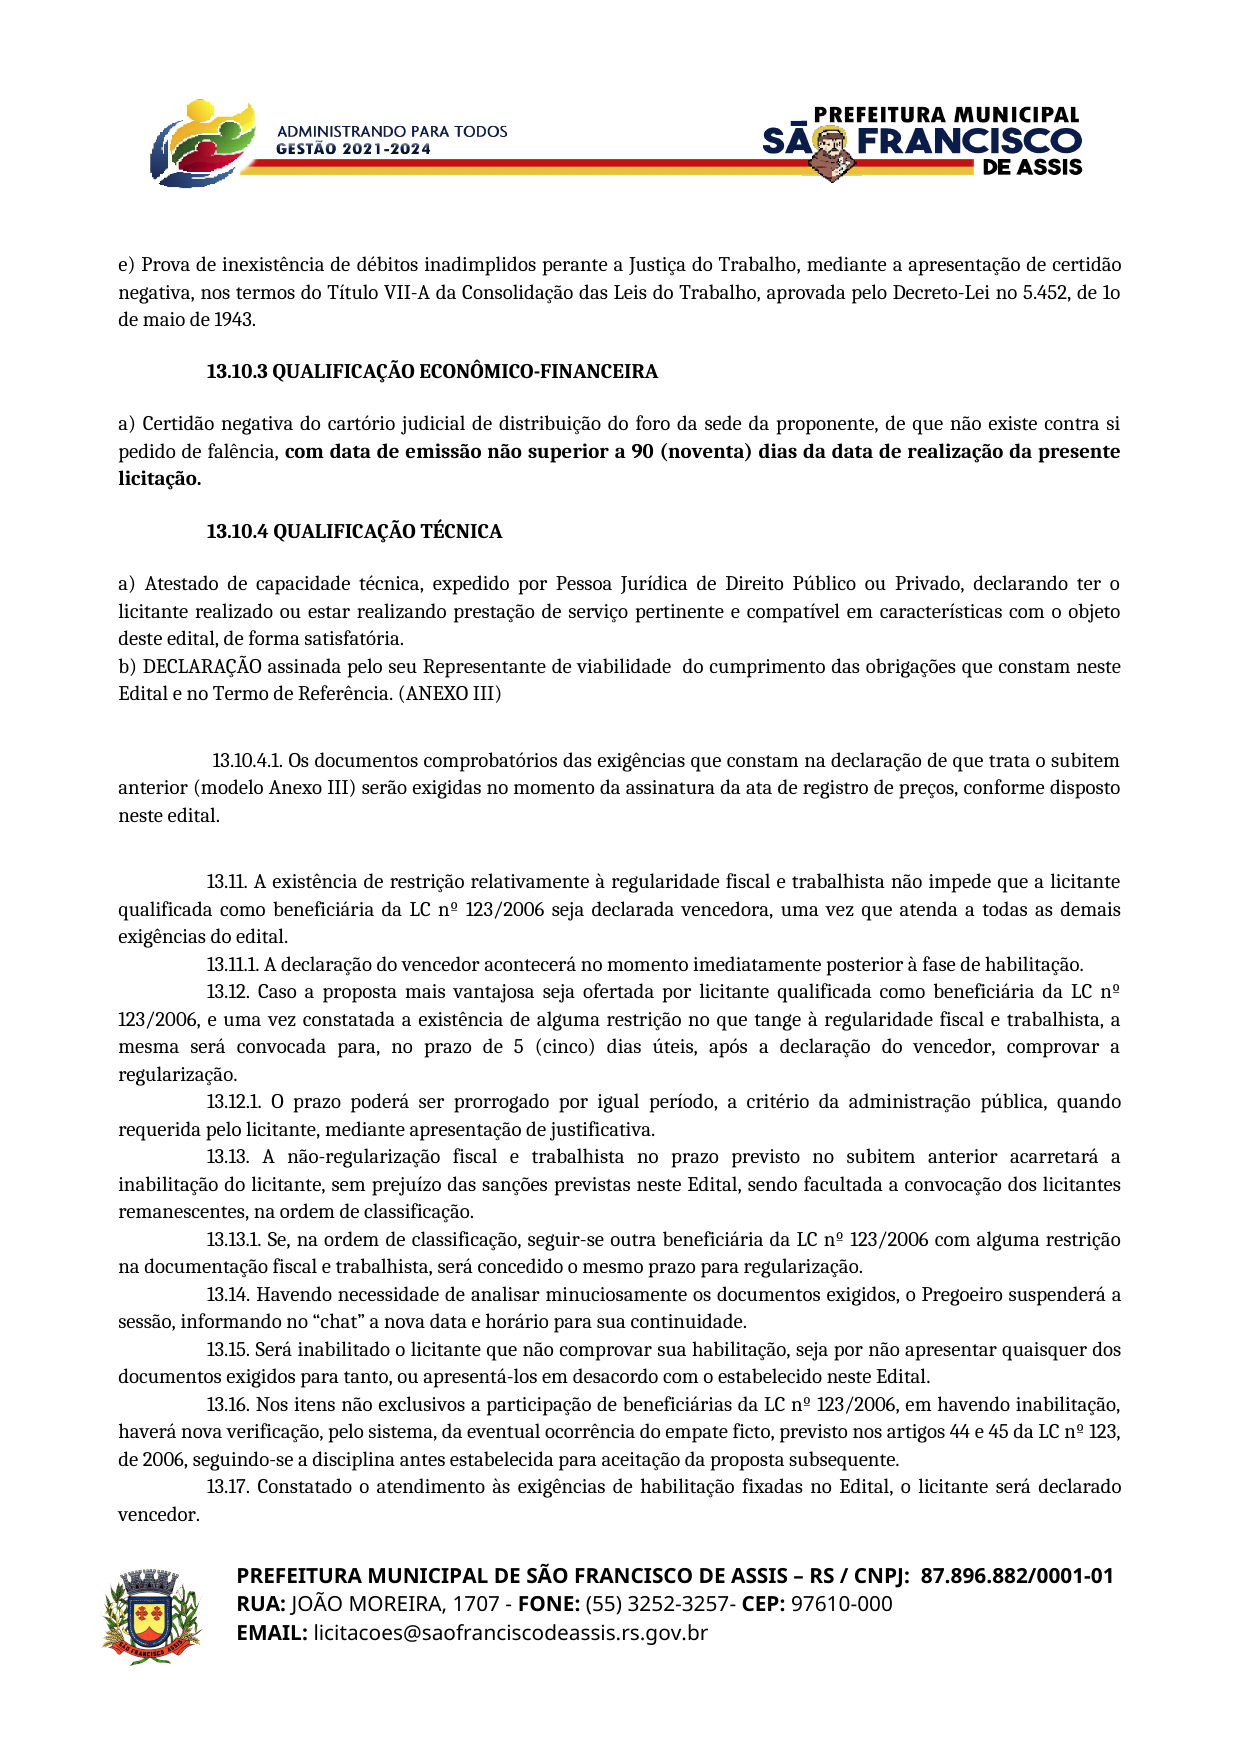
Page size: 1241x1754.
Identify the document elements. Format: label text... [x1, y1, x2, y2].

text e) Prova de inexistência de débitos inadimplidos perante a Justiça do Trabalho, mediante a apresentação de certidão negativa, nos termos do Título VII-A da Consolidação das Leis do Trabalho, aprovada pelo Decreto-Lei no 5.452, de 1o de maio de 1943. [118, 253, 1122, 332]
picture [118, 73, 1123, 219]
text 13.16. Nos itens não exclusivos a participação de beneficiárias da LC nº 123/2006, em havendo inabilitação, haverá nova verificação, pelo sistema, da eventual ocorrência do empate ficto, previsto nos artigos 44 e 45 da LC nº 123, de 2006, seguindo-se a disciplina antes estabelecida para aceitação da proposta subsequente. [118, 1393, 1122, 1472]
text 13.14. Havendo necessidade de analisar minuciosamente os documentos exigidos, o Pregoeiro suspenderá a sessão, informando no “chat” a nova data e horário para sua continuidade. [118, 1283, 1122, 1334]
text b) DECLARAÇÃO assinada pelo seu Representante de viabilidade do cumprimento das obrigações que constam neste Edital e no Termo de Referência. (ANEXO III) [118, 654, 1122, 706]
text 13.10.3 QUALIFICAÇÃO ECONÔMICO-FINANCEIRA [118, 359, 1122, 383]
text 13.17. Constatado o atendimento às exigências de habilitação fixadas no Edital, o licitante será declarado vencedor. [118, 1475, 1122, 1527]
text 13.11.1. A declaração do vencedor acontecerá no momento imediatamente posterior à fase de habilitação. [118, 953, 1122, 977]
text 13.12.1. O prazo poderá ser prorrogado por igual período, a critério da administração pública, quando requerida pelo licitante, mediante apresentação de justificativa. [118, 1090, 1122, 1142]
text 13.11. A existência de restrição relativamente à regularidade fiscal e trabalhista não impede que a licitante qualificada como beneficiária da LC nº 123/2006 seja declarada vencedora, uma vez que atenda a todas as demais exigências do edital. [118, 870, 1122, 949]
text 13.12. Caso a proposta mais vantajosa seja ofertada por licitante qualificada como beneficiária da LC nº 123/2006, e uma vez constatada a existência de alguma restrição no que tange à regularidade fiscal e trabalhista, a mesma será convocada para, no prazo de 5 (cinco) dias úteis, após a declaração do vencedor, comprovar a regularização. [118, 980, 1122, 1087]
text 13.10.4 QUALIFICAÇÃO TÉCNICA [118, 519, 1122, 543]
text 13.15. Será inabilitado o licitante que não comprovar sua habilitação, seja por não apresentar quaisquer dos documentos exigidos para tanto, ou apresentá-los em desacordo com o estabelecido neste Edital. [118, 1338, 1122, 1389]
text 13.10.4.1. Os documentos comprobatórios das exigências que constam na declaração de que trata o subitem anterior (modelo Anexo III) serão exigidas no momento da assinatura da ata de registro de preços, conforme disposto neste edital. [118, 748, 1122, 827]
text a) Certidão negativa do cartório judicial de distribuição do foro da sede da proponente, de que não existe contra si pedido de falência, com data de emissão não superior a 90 (noventa) dias da data de realização da presente licitação. [118, 412, 1122, 491]
text 13.13.1. Se, na ordem de classificação, seguir-se outra beneficiária da LC nº 123/2006 com alguma restrição na documentação fiscal e trabalhista, será concedido o mesmo prazo para regularização. [118, 1228, 1122, 1279]
text 13.13. A não-regularização fiscal e trabalhista no prazo previsto no subitem anterior acarretará a inabilitação do licitante, sem prejuízo das sanções previstas neste Edital, sendo facultada a convocação dos licitantes remanescentes, na ordem de classificação. [118, 1145, 1122, 1224]
picture [92, 1567, 211, 1667]
text a) Atestado de capacidade técnica, expedido por Pessoa Jurídica de Direito Público ou Privado, declarando ter o licitante realizado ou estar realizando prestação de serviço pertinente e compatível em características com o objeto deste edital, de forma satisfatória. [118, 572, 1122, 651]
